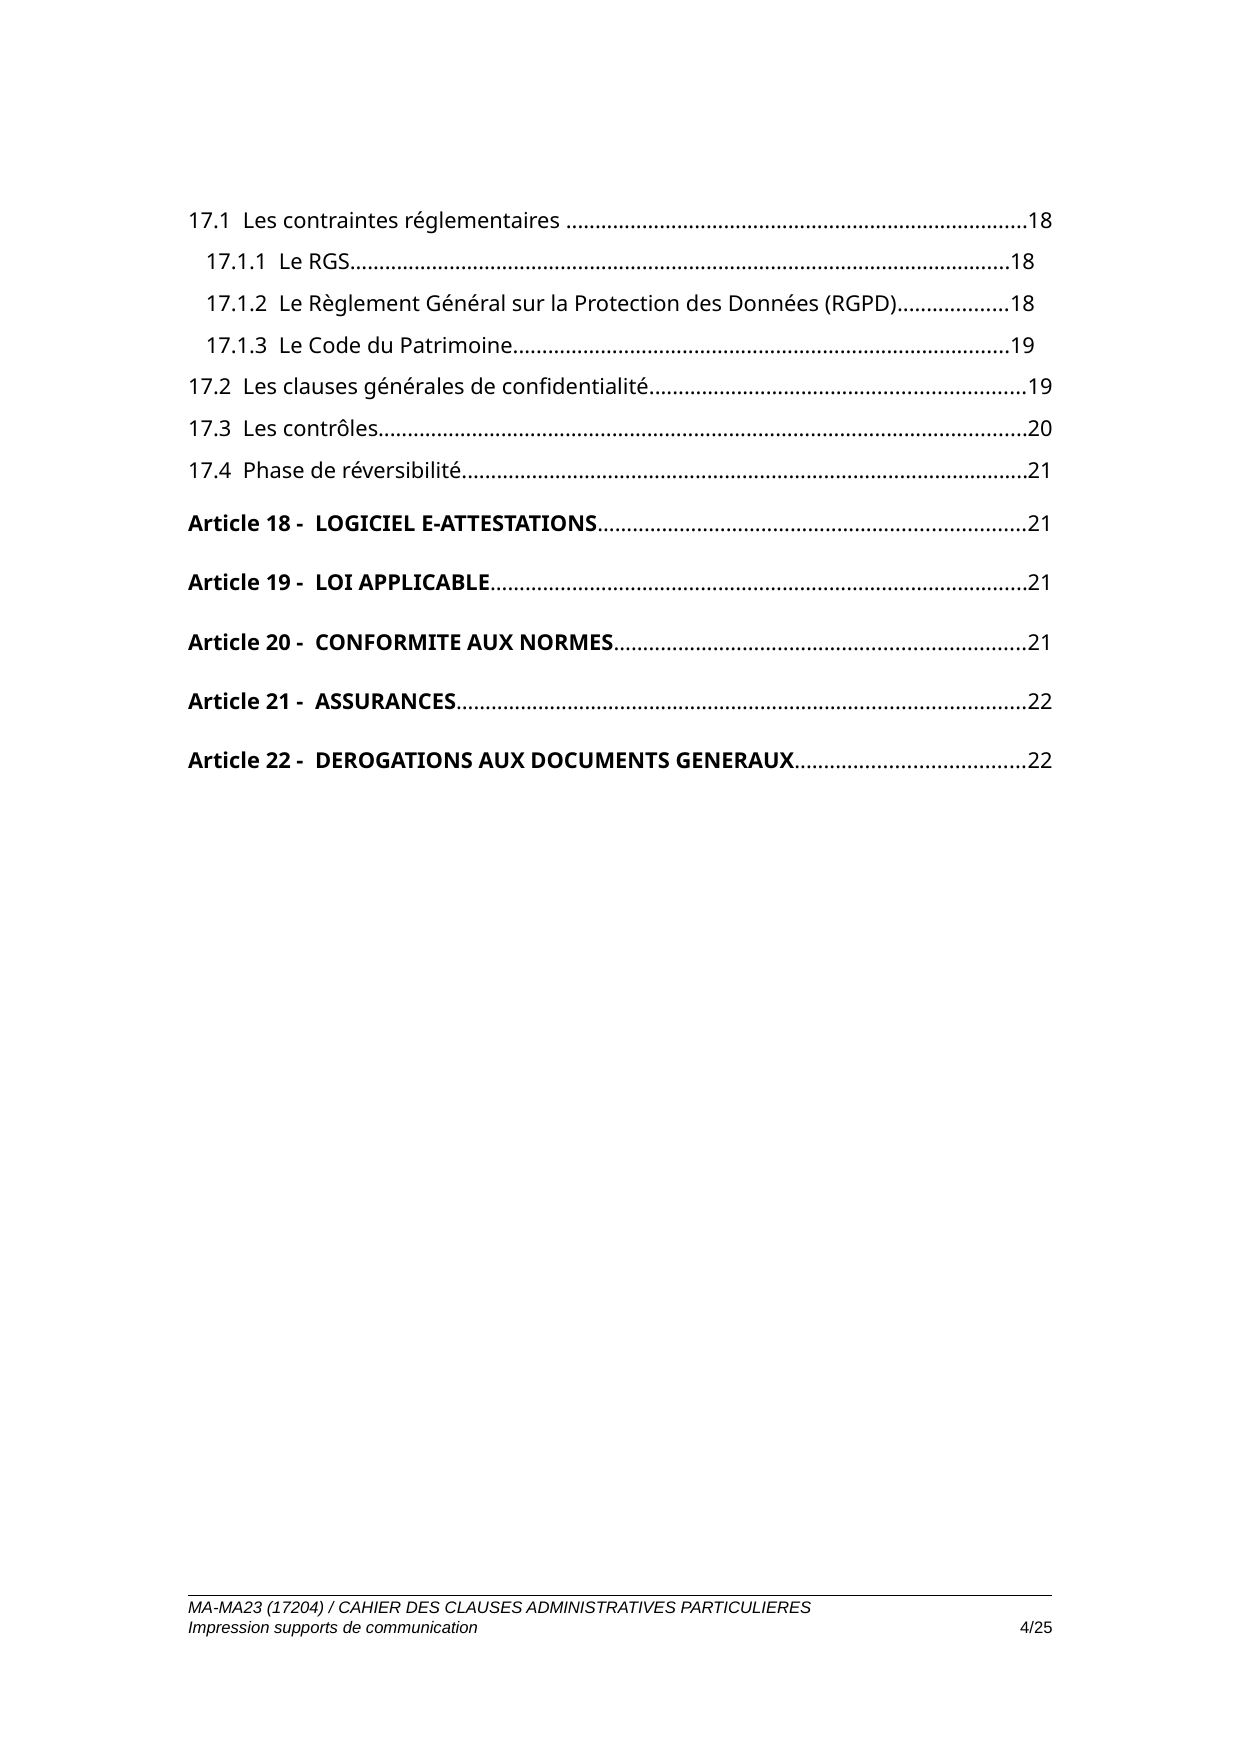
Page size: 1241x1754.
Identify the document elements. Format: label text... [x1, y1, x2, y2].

text Article 22 - DEROGATIONS AUX DOCUMENTS GENERAUX 22 [188, 745, 1052, 775]
text Article 20 - CONFORMITE AUX NORMES 21 [188, 627, 1052, 656]
text Article 18 - LOGICIEL E-ATTESTATIONS 21 [188, 508, 1052, 538]
text 17.2 Les clauses générales de confidentialité 19 [188, 371, 1052, 401]
text 17.1.1 Le RGS 18 [206, 246, 1052, 276]
text 17.1.2 Le Règlement Général sur la Protection des Données (RGPD) 18 [206, 288, 1052, 318]
text Article 19 - LOI APPLICABLE 21 [188, 567, 1052, 597]
text 17.3 Les contrôles 20 [188, 413, 1052, 443]
text Article 21 - ASSURANCES 22 [188, 686, 1052, 716]
text 17.1 Les contraintes réglementaires 18 [188, 204, 1052, 234]
text 17.4 Phase de réversibilité 21 [188, 454, 1052, 484]
text 17.1.3 Le Code du Patrimoine 19 [206, 329, 1052, 359]
